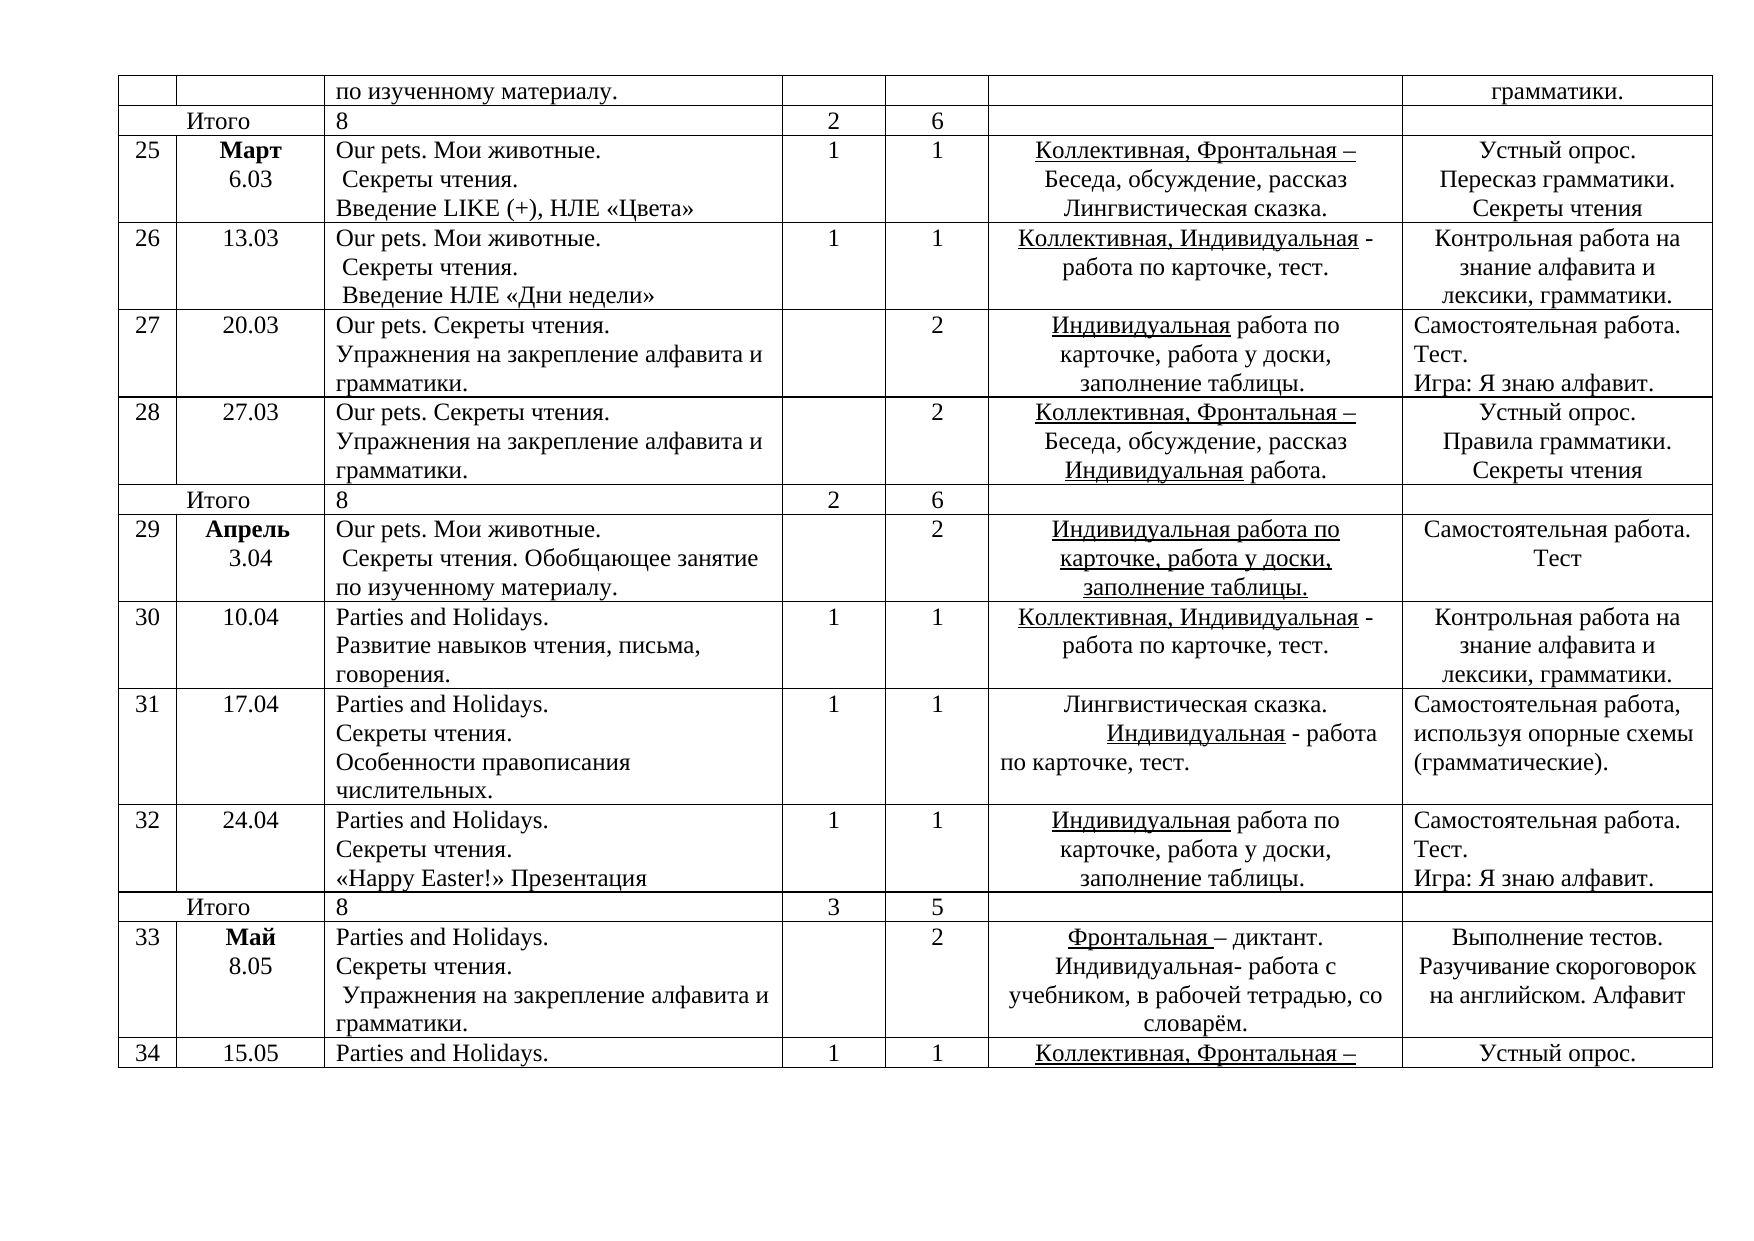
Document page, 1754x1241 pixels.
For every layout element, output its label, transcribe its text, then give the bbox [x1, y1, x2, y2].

table_cell 24.04 [177, 805, 324, 891]
table_cell Parties and Holidays. Секреты чтения. Особенности правописания числительных. [325, 689, 782, 804]
table_cell Контрольная работа на знание алфавита и лексики, грамматики. [1403, 602, 1712, 688]
table_cell [177, 76, 324, 105]
table_cell Our pets. Мои животные. Секреты чтения. Введение LIKE (+), НЛЕ «Цвета» [325, 136, 782, 222]
table_cell 1 [886, 602, 988, 688]
table_cell 27 [119, 310, 176, 396]
table_cell 17.04 [177, 689, 324, 804]
table_cell 1 [886, 805, 988, 891]
table_cell Индивидуальная работа по карточке, работа у доски, заполнение таблицы. [989, 805, 1402, 891]
table_cell 2 [886, 310, 988, 396]
table_cell 27.03 [177, 398, 324, 484]
table_cell по изученному материалу. [325, 76, 782, 105]
table_cell [989, 106, 1402, 134]
table_cell 8 [325, 106, 782, 134]
table_cell Самостоятельная работа. Тест. Игра: Я знаю алфавит. [1403, 310, 1712, 396]
table_cell Итого [119, 106, 324, 134]
table_cell [1403, 106, 1712, 134]
table_cell 1 [783, 1038, 885, 1067]
table_cell [783, 310, 885, 396]
table_cell Коллективная, Фронтальная – Беседа, обсуждение, рассказ Индивидуальная работа. [989, 398, 1402, 484]
table_cell 1 [886, 1038, 988, 1067]
table_cell [989, 485, 1402, 513]
table_cell Индивидуальная работа по карточке, работа у доски, заполнение таблицы. [989, 515, 1402, 601]
table_cell 34 [119, 1038, 176, 1067]
table_cell 2 [783, 106, 885, 134]
table_cell 31 [119, 689, 176, 804]
table_cell Our pets. Секреты чтения. Упражнения на закрепление алфавита и грамматики. [325, 310, 782, 396]
table_cell [783, 398, 885, 484]
table_cell Устный опрос. Правила грамматики. Секреты чтения [1403, 398, 1712, 484]
table_cell 2 [886, 922, 988, 1037]
table_cell Parties and Holidays. Развитие навыков чтения, письма, говорения. [325, 602, 782, 688]
table_cell 1 [886, 136, 988, 222]
table_cell Parties and Holidays. [325, 1038, 782, 1067]
table_cell 1 [886, 689, 988, 804]
table_cell 1 [886, 223, 988, 309]
table_cell Самостоятельная работа. Тест. Игра: Я знаю алфавит. [1403, 805, 1712, 891]
table_cell Самостоятельная работа, используя опорные схемы (грамматические). [1403, 689, 1712, 804]
table_cell Фронтальная – диктант. Индивидуальная- работа с учебником, в рабочей тетрадью, со словарём. [989, 922, 1402, 1037]
table_cell Устный опрос. [1403, 1038, 1712, 1067]
table_cell 30 [119, 602, 176, 688]
table_cell грамматики. [1403, 76, 1712, 105]
table_cell [989, 76, 1402, 105]
table_cell 25 [119, 136, 176, 222]
table_cell 6 [886, 106, 988, 134]
table_cell Итого [119, 485, 324, 513]
table_cell 29 [119, 515, 176, 601]
table_cell Parties and Holidays. Секреты чтения. Упражнения на закрепление алфавита и грамматики. [325, 922, 782, 1037]
table_cell Our pets. Секреты чтения. Упражнения на закрепление алфавита и грамматики. [325, 398, 782, 484]
table_cell [1403, 893, 1712, 921]
table_cell 1 [783, 602, 885, 688]
table_cell Parties and Holidays. Секреты чтения. «Happy Easter!» Презентация [325, 805, 782, 891]
table_cell [783, 76, 885, 105]
table_cell 13.03 [177, 223, 324, 309]
table_cell [989, 893, 1402, 921]
table_cell Лингвистическая сказка. Индивидуальная - работа по карточке, тест. [989, 689, 1402, 804]
table_cell 2 [886, 515, 988, 601]
table_cell 26 [119, 223, 176, 309]
table_cell Коллективная, Индивидуальная - работа по карточке, тест. [989, 223, 1402, 309]
table_cell [783, 515, 885, 601]
table_cell 6 [886, 485, 988, 513]
table_cell Коллективная, Фронтальная – Беседа, обсуждение, рассказ Лингвистическая сказка. [989, 136, 1402, 222]
table_cell 15.05 [177, 1038, 324, 1067]
table_cell 1 [783, 689, 885, 804]
table_cell Самостоятельная работа. Тест [1403, 515, 1712, 601]
table_cell 3 [783, 893, 885, 921]
table_cell 32 [119, 805, 176, 891]
table_cell 28 [119, 398, 176, 484]
table_cell 20.03 [177, 310, 324, 396]
table_cell Коллективная, Фронтальная – [989, 1038, 1402, 1067]
table_cell Устный опрос. Пересказ грамматики. Секреты чтения [1403, 136, 1712, 222]
table_cell [886, 76, 988, 105]
table_cell Март 6.03 [177, 136, 324, 222]
table_cell Май 8.05 [177, 922, 324, 1037]
table_cell 1 [783, 805, 885, 891]
table_cell Итого [119, 893, 324, 921]
table_cell 2 [783, 485, 885, 513]
table_cell Контрольная работа на знание алфавита и лексики, грамматики. [1403, 223, 1712, 309]
table_cell [783, 922, 885, 1037]
table_cell Апрель 3.04 [177, 515, 324, 601]
table_cell 1 [783, 136, 885, 222]
table_cell Выполнение тестов. Разучивание скороговорок на английском. Алфавит [1403, 922, 1712, 1037]
table_cell Our pets. Мои животные. Секреты чтения. Обобщающее занятие по изученному материалу. [325, 515, 782, 601]
table_cell 2 [886, 398, 988, 484]
table_cell 8 [325, 485, 782, 513]
table_cell [1403, 485, 1712, 513]
table_cell 1 [783, 223, 885, 309]
table_cell Our pets. Мои животные. Секреты чтения. Введение НЛЕ «Дни недели» [325, 223, 782, 309]
table_cell 5 [886, 893, 988, 921]
table_cell [119, 76, 176, 105]
table_cell Коллективная, Индивидуальная - работа по карточке, тест. [989, 602, 1402, 688]
table_cell 10.04 [177, 602, 324, 688]
table_cell Индивидуальная работа по карточке, работа у доски, заполнение таблицы. [989, 310, 1402, 396]
table_cell 8 [325, 893, 782, 921]
table_cell 33 [119, 922, 176, 1037]
